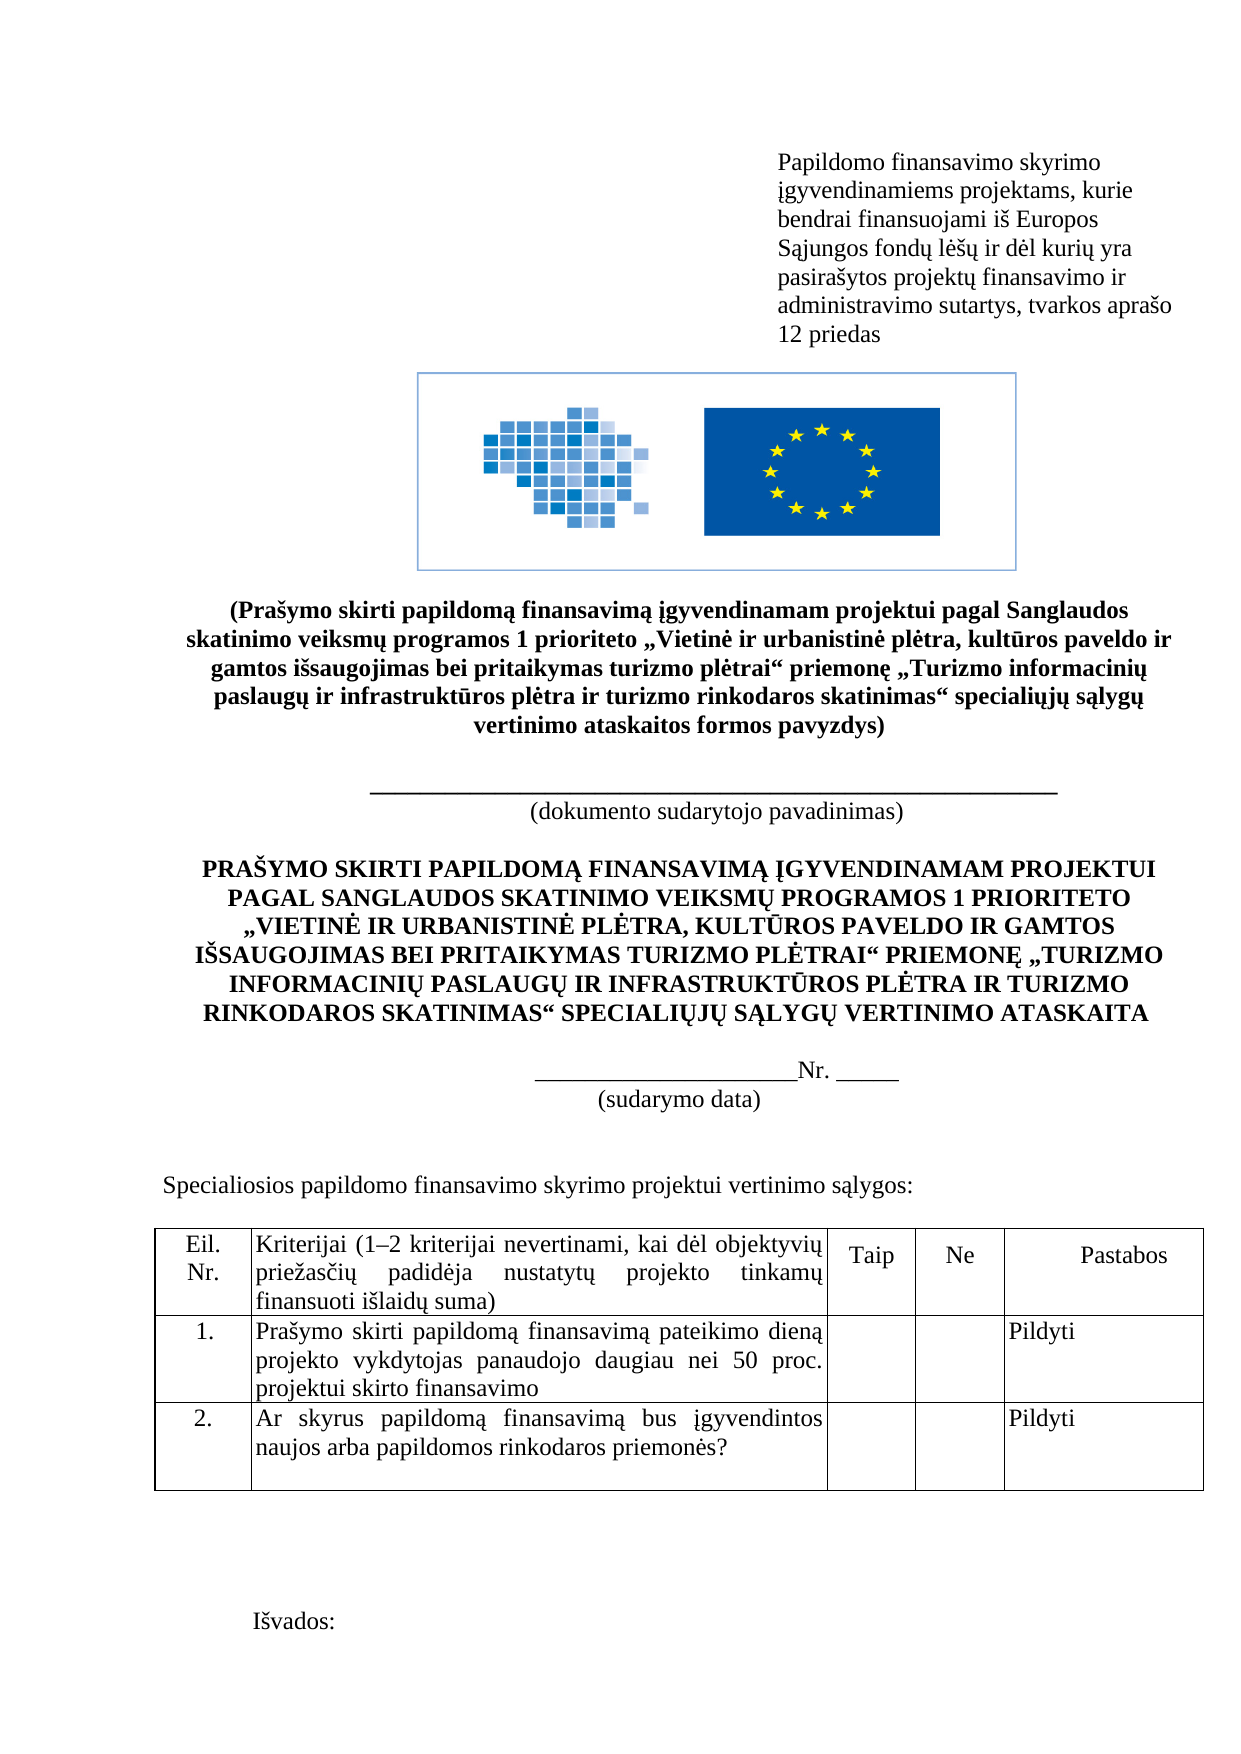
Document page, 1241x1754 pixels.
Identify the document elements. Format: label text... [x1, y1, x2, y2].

table_header Eil. Nr. [156, 1229, 251, 1315]
table_cell [916, 1403, 1004, 1490]
text įgyvendinamiems projektams, kurie [777, 176, 1181, 204]
table_cell [828, 1403, 915, 1490]
text Sąjungos fondų lėšų ir dėl kurių yra [777, 233, 1181, 262]
table_header Taip [828, 1229, 915, 1315]
table_cell [916, 1316, 1004, 1402]
table_cell [828, 1316, 915, 1402]
text Papildomo finansavimo skyrimo [777, 147, 1181, 176]
text _____________________Nr. _____ [177, 1055, 1181, 1084]
text pasirašytos projektų finansavimo ir [777, 262, 1181, 291]
text Išvados: [177, 1606, 1181, 1634]
text (Prašymo skirti papildomą finansavimą įgyvendinamam projektui pagal Sanglaudos skatinimo veiksmų programos 1 prioriteto „Vietinė ir urbanistinė plėtra, kultūros paveldo ir gamtos išsaugojimas bei pritaikymas turizmo plėtrai“ priemonę „Turizmo informacinių paslaugų ir infrastruktūros plėtra ir turizmo rinkodaros skatinimas“ specialiųjų sąlygų vertinimo ataskaitos formos pavyzdys) [177, 595, 1181, 739]
text Specialiosios papildomo finansavimo skyrimo projektui vertinimo sąlygos: [162, 1170, 1181, 1199]
table_header Kriterijai (1–2 kriterijai nevertinami, kai dėl objektyvių priežasčių padidėja nustatytų projekto tinkamų finansuoti išlaidų suma) [252, 1229, 827, 1315]
text (dokumento sudarytojo pavadinimas) [177, 796, 1181, 825]
table_cell Pildyti [1005, 1316, 1203, 1402]
table_cell Prašymo skirti papildomą finansavimą pateikimo dieną projekto vykdytojas panaudojo daugiau nei 50 proc. projektui skirto finansavimo [252, 1316, 827, 1402]
table_cell Ar skyrus papildomą finansavimą bus įgyvendintos naujos arba papildomos rinkodaros priemonės? [252, 1403, 827, 1490]
table_cell Pildyti [1005, 1403, 1203, 1490]
text administravimo sutartys, tvarkos aprašo [777, 291, 1181, 319]
table_header Ne [916, 1229, 1004, 1315]
text (sudarymo data) [177, 1084, 1181, 1113]
text _______________________________________________________ [177, 768, 1181, 796]
text bendrai finansuojami iš Europos [777, 204, 1181, 233]
text PRAŠYMO SKIRTI PAPILDOMĄ FINANSAVIMĄ ĮGYVENDINAMAM PROJEKTUI PAGAL SANGLAUDOS SKATINIMO VEIKSMŲ PROGRAMOS 1 PRIORITETO „VIETINĖ IR URBANISTINĖ PLĖTRA, KULTŪROS PAVELDO IR GAMTOS IŠSAUGOJIMAS BEI PRITAIKYMAS TURIZMO PLĖTRAI“ PRIEMONĘ „TURIZMO INFORMACINIŲ PASLAUGŲ IR INFRASTRUKTŪROS PLĖTRA IR TURIZMO RINKODAROS SKATINIMAS“ SPECIALIŲJŲ SĄLYGŲ VERTINIMO ATASKAITA [177, 854, 1181, 1026]
table_cell 1. [156, 1316, 251, 1402]
table_cell 2. [156, 1403, 251, 1490]
table_header Pastabos [1005, 1229, 1203, 1315]
text 12 priedas [777, 319, 1181, 348]
